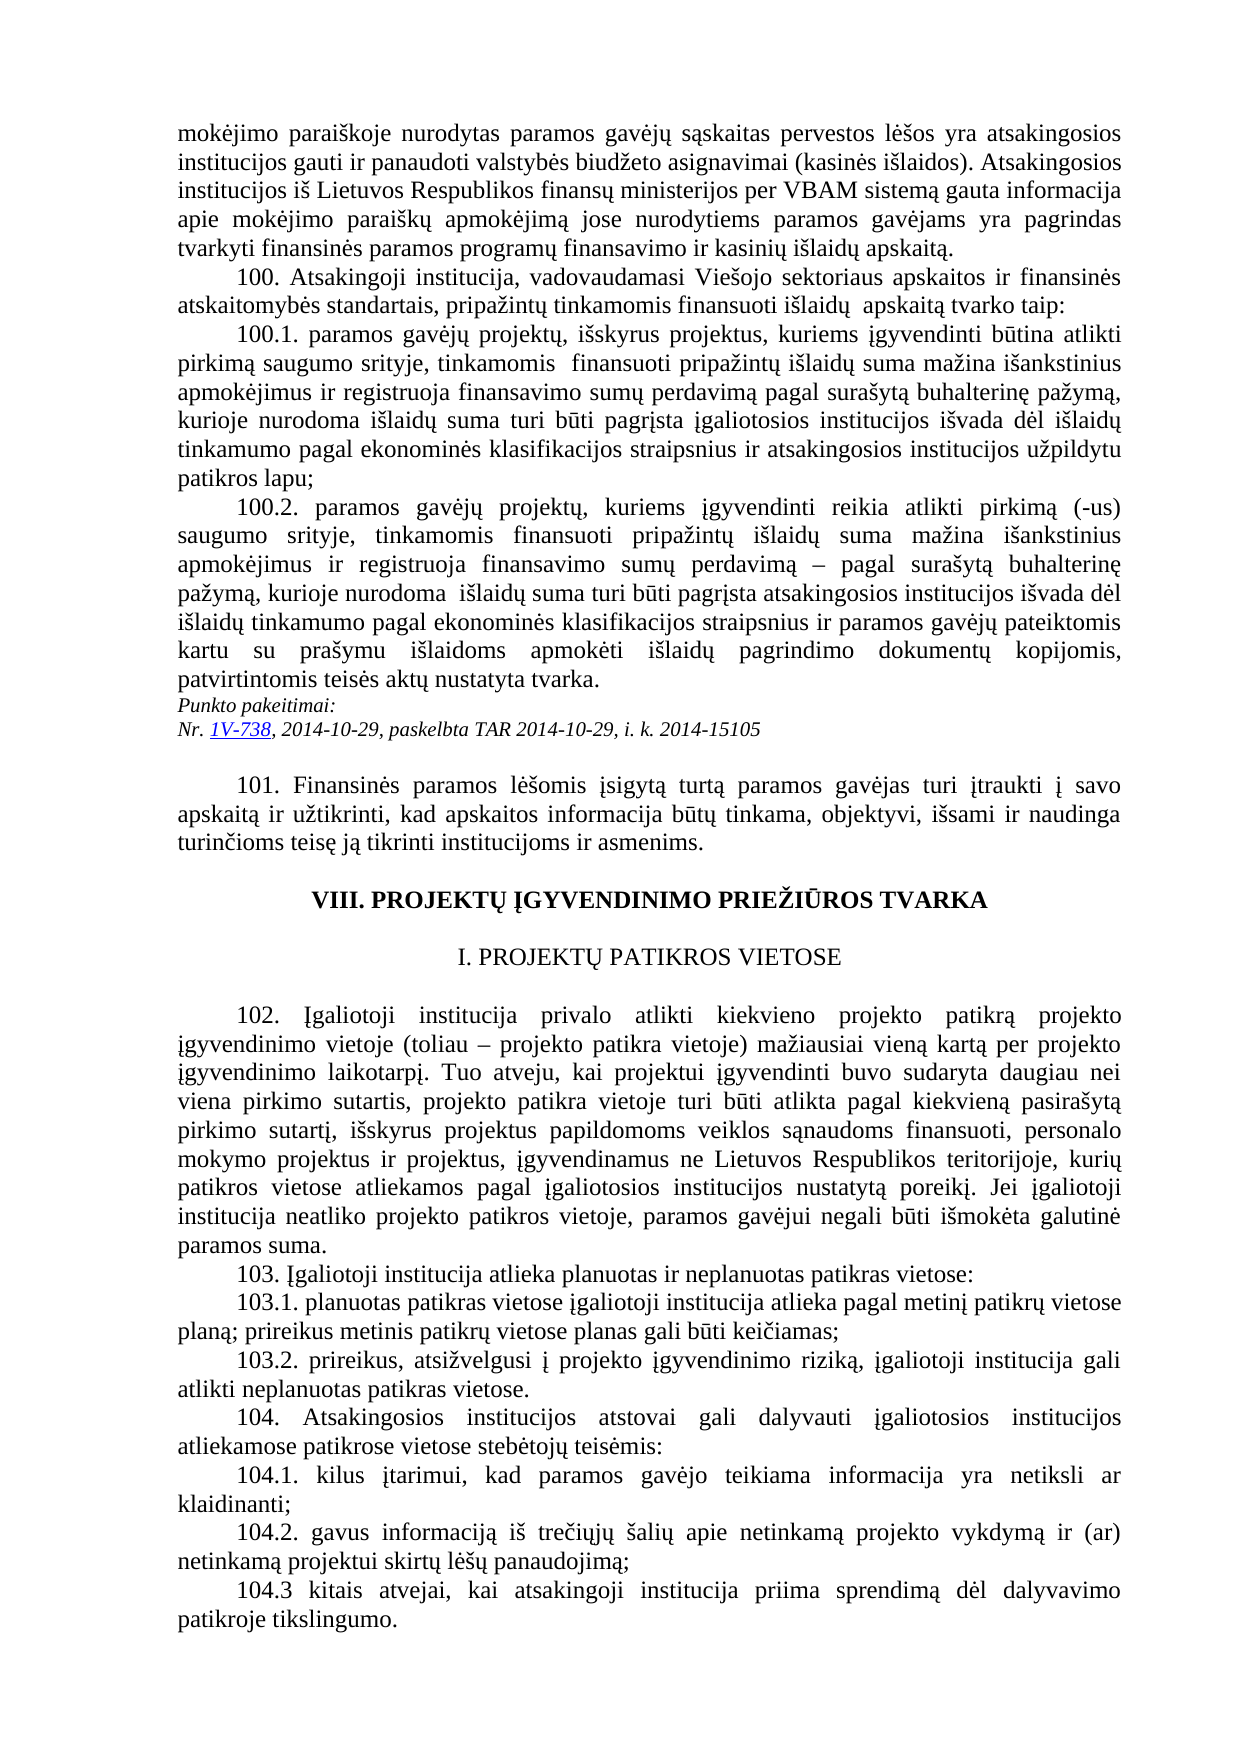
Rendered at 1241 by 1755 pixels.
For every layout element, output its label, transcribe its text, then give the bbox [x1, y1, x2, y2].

text 104. Atsakingosios institucijos atstovai gali dalyvauti įgaliotosios institucijos atliekamose patikrose vietose stebėtojų teisėmis: [177, 1402, 1122, 1460]
text Punkto pakeitimai: [177, 693, 1122, 717]
text 100.2. paramos gavėjų projektų, kuriems įgyvendinti reikia atlikti pirkimą (-us) saugumo srityje, tinkamomis finansuoti pripažintų išlaidų suma mažina išankstinius apmokėjimus ir registruoja finansavimo sumų perdavimą – pagal surašytą buhalterinę pažymą, kurioje nurodoma išlaidų suma turi būti pagrįsta atsakingosios institucijos išvada dėl išlaidų tinkamumo pagal ekonominės klasifikacijos straipsnius ir paramos gavėjų pateiktomis kartu su prašymu išlaidoms apmokėti išlaidų pagrindimo dokumentų kopijomis, patvirtintomis teisės aktų nustatyta tvarka. [177, 492, 1122, 693]
text I. PROJEKTŲ PATIKROS VIETOSE [177, 942, 1122, 971]
text 104.1. kilus įtarimui, kad paramos gavėjo teikiama informacija yra netiksli ar klaidinanti; [177, 1460, 1122, 1517]
text 100. Atsakingoji institucija, vadovaudamasi Viešojo sektoriaus apskaitos ir finansinės atskaitomybės standartais, pripažintų tinkamomis finansuoti išlaidų apskaitą tvarko taip: [177, 262, 1122, 319]
text Nr. 1V-738, 2014-10-29, paskelbta TAR 2014-10-29, i. k. 2014-15105 [177, 717, 1122, 741]
text 103.1. planuotas patikras vietose įgaliotoji institucija atlieka pagal metinį patikrų vietose planą; prireikus metinis patikrų vietose planas gali būti keičiamas; [177, 1287, 1122, 1345]
text VIII. PROJEKTŲ ĮGYVENDINIMO PRIEŽIŪROS TVARKA [177, 885, 1122, 914]
text 102. Įgaliotoji institucija privalo atlikti kiekvieno projekto patikrą projekto įgyvendinimo vietoje (toliau – projekto patikra vietoje) mažiausiai vieną kartą per projekto įgyvendinimo laikotarpį. Tuo atveju, kai projektui įgyvendinti buvo sudaryta daugiau nei viena pirkimo sutartis, projekto patikra vietoje turi būti atlikta pagal kiekvieną pasirašytą pirkimo sutartį, išskyrus projektus papildomoms veiklos sąnaudoms finansuoti, personalo mokymo projektus ir projektus, įgyvendinamus ne Lietuvos Respublikos teritorijoje, kurių patikros vietose atliekamos pagal įgaliotosios institucijos nustatytą poreikį. Jei įgaliotoji institucija neatliko projekto patikros vietoje, paramos gavėjui negali būti išmokėta galutinė paramos suma. [177, 1000, 1122, 1259]
text 100.1. paramos gavėjų projektų, išskyrus projektus, kuriems įgyvendinti būtina atlikti pirkimą saugumo srityje, tinkamomis finansuoti pripažintų išlaidų suma mažina išankstinius apmokėjimus ir registruoja finansavimo sumų perdavimą pagal surašytą buhalterinę pažymą, kurioje nurodoma išlaidų suma turi būti pagrįsta įgaliotosios institucijos išvada dėl išlaidų tinkamumo pagal ekonominės klasifikacijos straipsnius ir atsakingosios institucijos užpildytu patikros lapu; [177, 319, 1122, 492]
text 103.2. prireikus, atsižvelgusi į projekto įgyvendinimo riziką, įgaliotoji institucija gali atlikti neplanuotas patikras vietose. [177, 1345, 1122, 1402]
text mokėjimo paraiškoje nurodytas paramos gavėjų sąskaitas pervestos lėšos yra atsakingosios institucijos gauti ir panaudoti valstybės biudžeto asignavimai (kasinės išlaidos). Atsakingosios institucijos iš Lietuvos Respublikos finansų ministerijos per VBAM sistemą gauta informacija apie mokėjimo paraiškų apmokėjimą jose nurodytiems paramos gavėjams yra pagrindas tvarkyti finansinės paramos programų finansavimo ir kasinių išlaidų apskaitą. [177, 118, 1122, 262]
text 104.2. gavus informaciją iš trečiųjų šalių apie netinkamą projekto vykdymą ir (ar) netinkamą projektui skirtų lėšų panaudojimą; [177, 1517, 1122, 1575]
text 101. Finansinės paramos lėšomis įsigytą turtą paramos gavėjas turi įtraukti į savo apskaitą ir užtikrinti, kad apskaitos informacija būtų tinkama, objektyvi, išsami ir naudinga turinčioms teisę ją tikrinti institucijoms ir asmenims. [177, 770, 1122, 856]
text 103. Įgaliotoji institucija atlieka planuotas ir neplanuotas patikras vietose: [177, 1259, 1122, 1287]
text 104.3 kitais atvejai, kai atsakingoji institucija priima sprendimą dėl dalyvavimo patikroje tikslingumo. [177, 1575, 1122, 1632]
